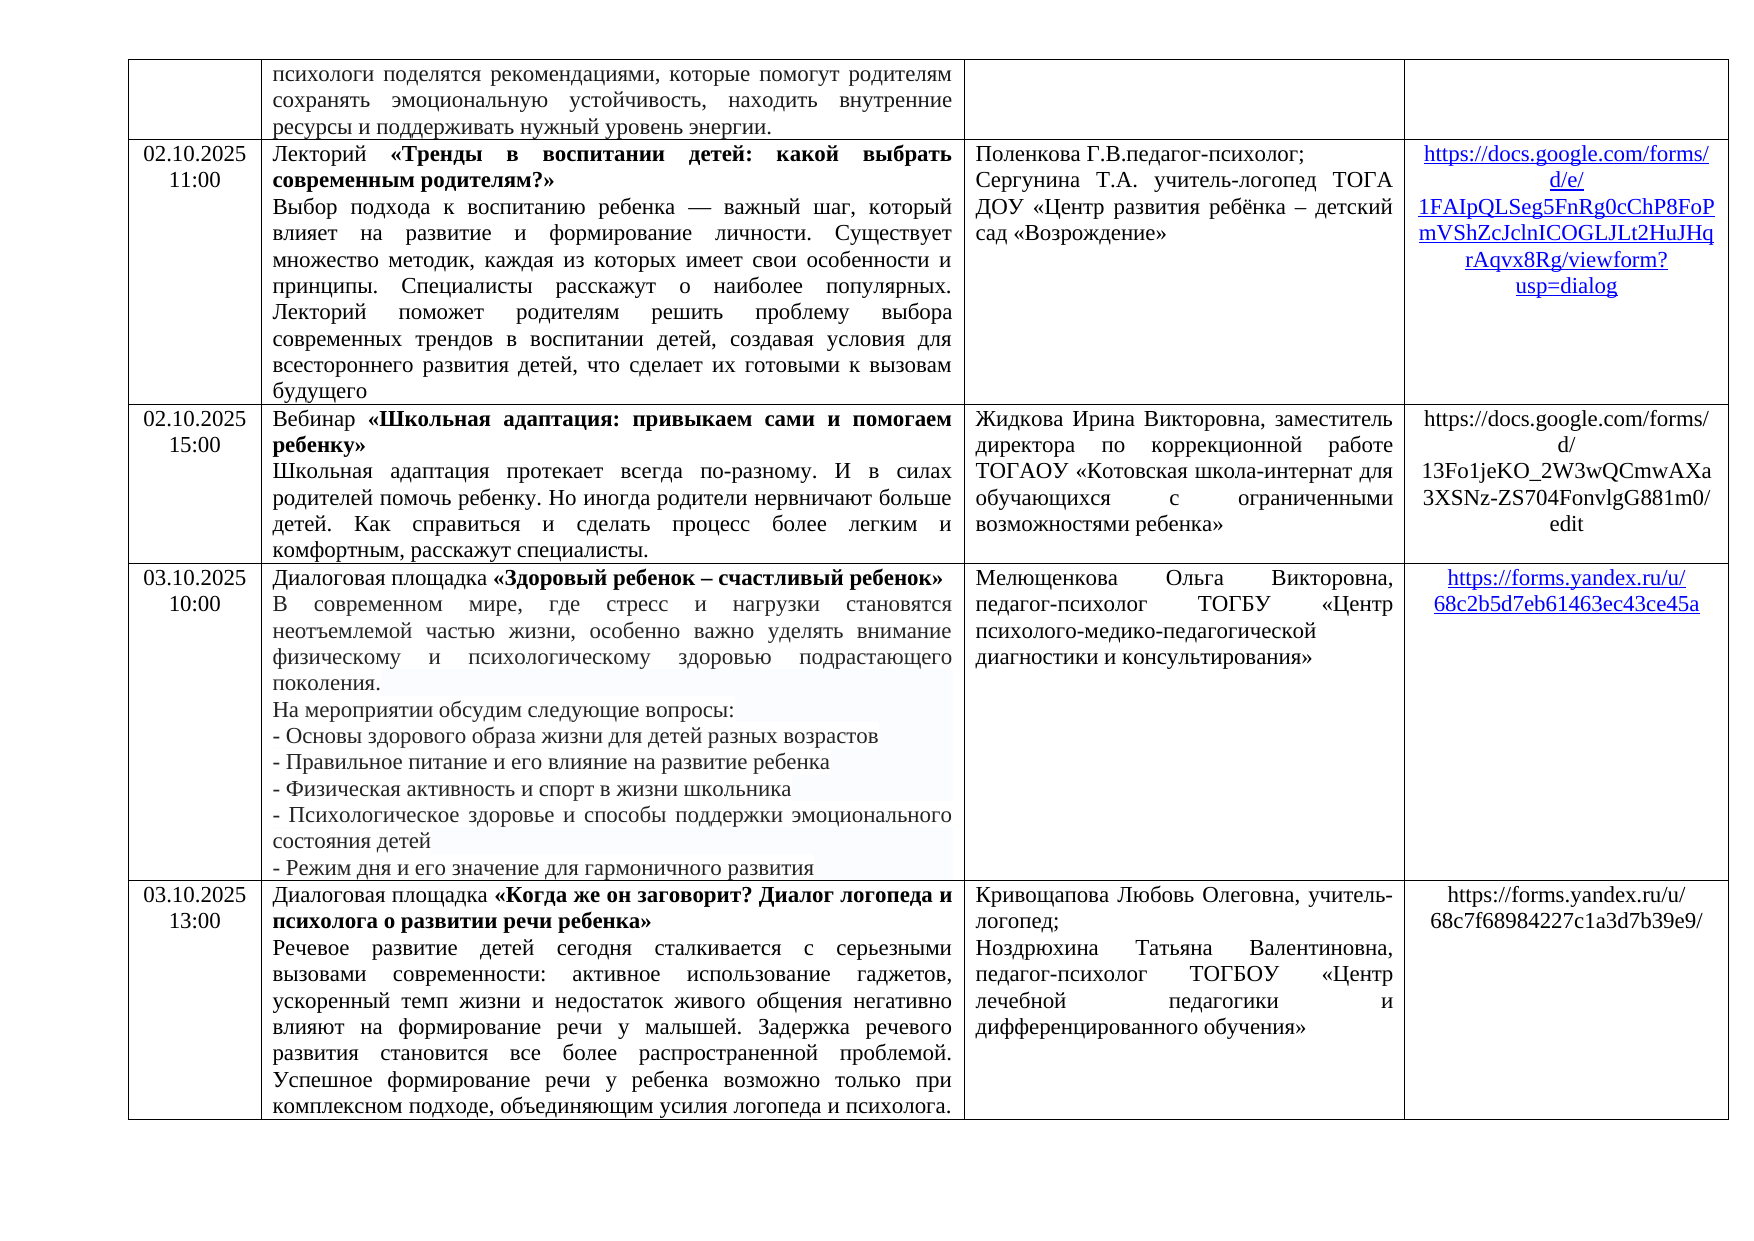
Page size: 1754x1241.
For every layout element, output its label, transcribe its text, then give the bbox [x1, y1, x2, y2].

table_cell 03.10.2025 10:00 [129, 564, 261, 880]
table_cell Жидкова Ирина Викторовна, заместитель директора по коррекционной работе ТОГАОУ «Котовская школа-интернат для обучающихся с ограниченными возможностями ребенка» [965, 405, 1404, 563]
table_cell https://docs.google.com/forms/d/13Fo1jeKO_2W3wQCmwAXa3XSNz-ZS704FonvlgG881m0/edit [1405, 405, 1728, 563]
table_cell [129, 60, 261, 139]
table_cell 02.10.2025 11:00 [129, 140, 261, 404]
table_cell Кривощапова Любовь Олеговна, учитель-логопед; Ноздрюхина Татьяна Валентиновна, педагог-психолог ТОГБОУ «Центр лечебной педагогики и дифференцированного обучения» [965, 881, 1404, 1118]
table_cell Вебинар «Школьная адаптация: привыкаем сами и помогаем ребенку» Школьная адаптация протекает всегда по-разному. И в силах родителей помочь ребенку. Но иногда родители нервничают больше детей. Как справиться и сделать процесс более легким и комфортным, расскажут специалисты. [262, 405, 964, 563]
table_cell Диалоговая площадка «Здоровый ребенок – счастливый ребенок» В современном мире, где стресс и нагрузки становятся неотъемлемой частью жизни, особенно важно уделять внимание физическому и психологическому здоровью подрастающего поколения. На мероприятии обсудим следующие вопросы: - Основы здорового образа жизни для детей разных возрастов - Правильное питание и его влияние на развитие ребенка - Физическая активность и спорт в жизни школьника - Психологическое здоровье и способы поддержки эмоционального состояния детей - Режим дня и его значение для гармоничного развития [262, 564, 964, 880]
table_cell 02.10.2025 15:00 [129, 405, 261, 563]
table_cell https://docs.google.com/forms/d/e/1FAIpQLSeg5FnRg0cChP8FoPmVShZcJclnICOGLJLt2HuJHqrAqvx8Rg/viewform?usp=dialog [1405, 140, 1728, 404]
table_cell Диалоговая площадка «Когда же он заговорит? Диалог логопеда и психолога о развитии речи ребенка» Речевое развитие детей сегодня сталкивается с серьезными вызовами современности: активное использование гаджетов, ускоренный темп жизни и недостаток живого общения негативно влияют на формирование речи у малышей. Задержка речевого развития становится все более распространенной проблемой. Успешное формирование речи у ребенка возможно только при комплексном подходе, объединяющим усилия логопеда и психолога. [262, 881, 964, 1118]
table_cell [965, 60, 1404, 139]
table_cell [1405, 60, 1728, 139]
table_cell https://forms.yandex.ru/u/68c7f68984227c1a3d7b39e9/ [1405, 881, 1728, 1118]
table_cell Поленкова Г.В.педагог-психолог; Сергунина Т.А. учитель-логопед ТОГА ДОУ «Центр развития ребёнка – детский сад «Возрождение» [965, 140, 1404, 404]
table_cell 03.10.2025 13:00 [129, 881, 261, 1118]
table_cell Лекторий «Тренды в воспитании детей: какой выбрать современным родителям?» Выбор подхода к воспитанию ребенка — важный шаг, который влияет на развитие и формирование личности. Существует множество методик, каждая из которых имеет свои особенности и принципы. Специалисты расскажут о наиболее популярных. Лекторий поможет родителям решить проблему выбора современных трендов в воспитании детей, создавая условия для всестороннего развития детей, что сделает их готовыми к вызовам будущего [262, 140, 964, 404]
table_cell https://forms.yandex.ru/u/68c2b5d7eb61463ec43ce45a [1405, 564, 1728, 880]
table_cell Мелющенкова Ольга Викторовна, педагог-психолог ТОГБУ «Центр психолого-медико-педагогической диагностики и консультирования» [965, 564, 1404, 880]
